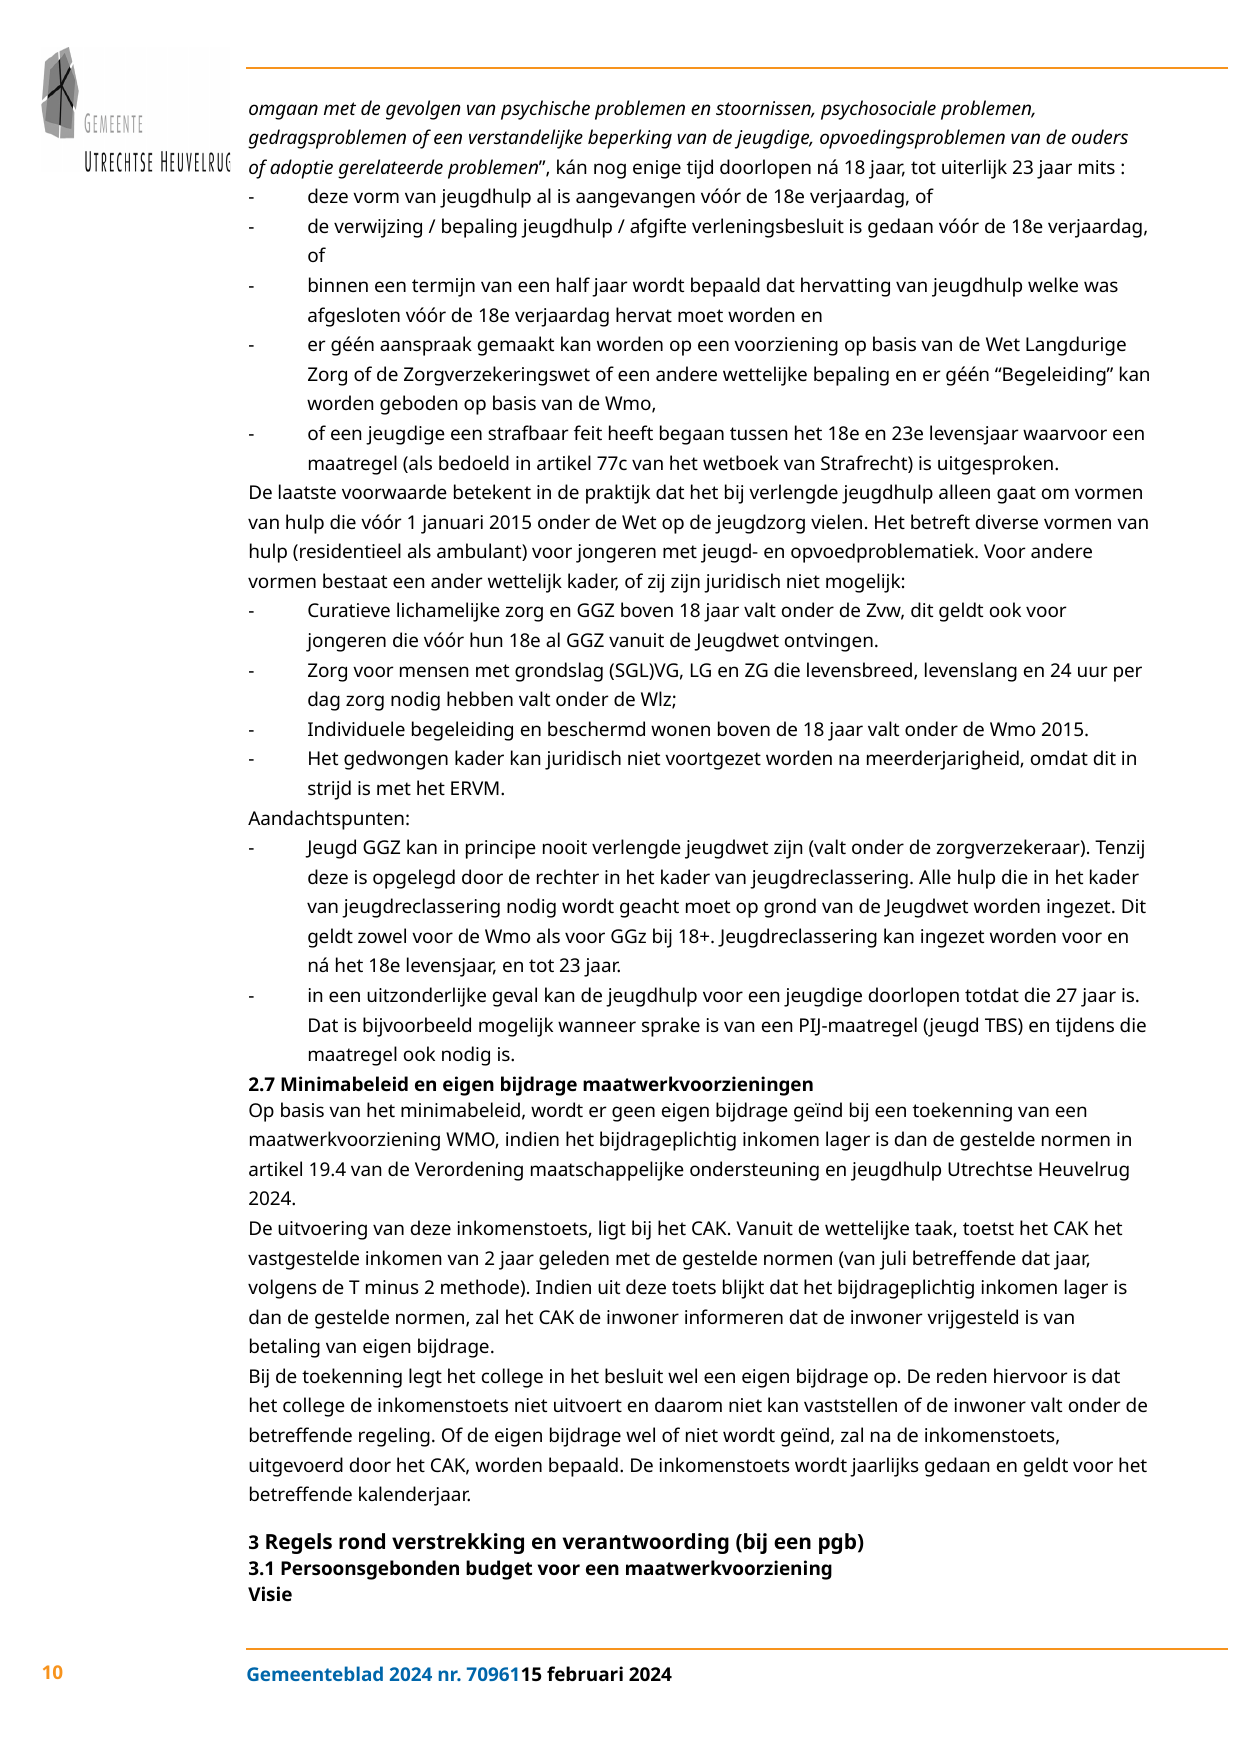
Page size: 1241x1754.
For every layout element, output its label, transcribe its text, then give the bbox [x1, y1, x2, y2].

text De laatste voorwaarde betekent in de praktijk dat het bij verlengde jeugdhulp alleen gaat om vormen van hulp die vóór 1 januari 2015 onder de Wet op de jeugdzorg vielen. Het betreft diverse vormen van hulp (residentieel als ambulant) voor jongeren met jeugd- en opvoedproblematiek. Voor andere vormen bestaat een ander wettelijk kader, of zij zijn juridisch niet mogelijk: [248, 479, 1152, 594]
list deze vorm van jeugdhulp al is aangevangen vóór de 18e verjaardag, of [248, 183, 1152, 209]
list Individuele begeleiding en beschermd wonen boven de 18 jaar valt onder de Wmo 2015. [248, 716, 1152, 742]
text Aandachtspunten: [248, 805, 1152, 831]
text 3 Regels rond verstrekking en verantwoording (bij een pgb) [248, 1527, 1152, 1555]
text Bij de toekenning legt het college in het besluit wel een eigen bijdrage op. De reden hiervoor is dat het college de inkomenstoets niet uitvoert en daarom niet kan vaststellen of de inwoner valt onder de betreffende regeling. Of de eigen bijdrage wel of niet wordt geïnd, zal na de inkomenstoets, uitgevoerd door het CAK, worden bepaald. De inkomenstoets wordt jaarlijks gedaan en geldt voor het betreffende kalenderjaar. [248, 1363, 1152, 1507]
list de verwijzing / bepaling jeugdhulp / afgifte verleningsbesluit is gedaan vóór de 18e verjaardag, of [248, 213, 1152, 268]
list of een jeugdige een strafbaar feit heeft begaan tussen het 18e en 23e levensjaar waarvoor een maatregel (als bedoeld in artikel 77c van het wetboek van Strafrecht) is uitgesproken. [248, 420, 1152, 476]
text maatwerkvoorziening WMO, indien het bijdrageplichtig inkomen lager is dan de gestelde normen in artikel 19.4 van de Verordening maatschappelijke ondersteuning en jeugdhulp Utrechtse Heuvelrug 2024. [248, 1126, 1152, 1211]
text Visie [248, 1581, 1152, 1607]
list Curatieve lichamelijke zorg en GGZ boven 18 jaar valt onder de Zvw, dit geldt ook voor jongeren die vóór hun 18e al GGZ vanuit de Jeugdwet ontvingen. [248, 598, 1152, 653]
list Zorg voor mensen met grondslag (SGL)VG, LG en ZG die levensbreed, levenslang en 24 uur per dag zorg nodig hebben valt onder de Wlz; [248, 657, 1152, 712]
picture [41, 47, 231, 172]
text omgaan met de gevolgen van psychische problemen en stoornissen, psychosociale problemen, gedragsproblemen of een verstandelijke beperking van de jeugdige, opvoedingsproblemen van de ouders of adoptie gerelateerde problemen”, kán nog enige tijd doorlopen ná 18 jaar, tot uiterlijk 23 jaar mits : [248, 95, 1152, 180]
list Jeugd GGZ kan in principe nooit verlengde jeugdwet zijn (valt onder de zorgverzekeraar). Tenzij deze is opgelegd door de rechter in het kader van jeugdreclassering. Alle hulp die in het kader van jeugdreclassering nodig wordt geacht moet op grond van de Jeugdwet worden ingezet. Dit geldt zowel voor de Wmo als voor GGz bij 18+. Jeugdreclassering kan ingezet worden voor en ná het 18e levensjaar, en tot 23 jaar. [248, 834, 1152, 978]
text 2.7 Minimabeleid en eigen bijdrage maatwerkvoorzieningen [248, 1071, 1152, 1097]
text 3.1 Persoonsgebonden budget voor een maatwerkvoorziening [248, 1555, 1152, 1581]
list Het gedwongen kader kan juridisch niet voortgezet worden na meerderjarigheid, omdat dit in strijd is met het ERVM. [248, 746, 1152, 801]
text Op basis van het minimabeleid, wordt er geen eigen bijdrage geïnd bij een toekenning van een [248, 1097, 1152, 1122]
list in een uitzonderlijke geval kan de jeugdhulp voor een jeugdige doorlopen totdat die 27 jaar is. Dat is bijvoorbeeld mogelijk wanneer sprake is van een PIJ-maatregel (jeugd TBS) en tijdens die maatregel ook nodig is. [248, 982, 1152, 1067]
list er géén aanspraak gemaakt kan worden op een voorziening op basis van de Wet Langdurige Zorg of de Zorgverzekeringswet of een andere wettelijke bepaling en er géén “Begeleiding” kan worden geboden op basis van de Wmo, [248, 331, 1152, 416]
list binnen een termijn van een half jaar wordt bepaald dat hervatting van jeugdhulp welke was afgesloten vóór de 18e verjaardag hervat moet worden en [248, 272, 1152, 328]
text De uitvoering van deze inkomenstoets, ligt bij het CAK. Vanuit de wettelijke taak, toetst het CAK het vastgestelde inkomen van 2 jaar geleden met de gestelde normen (van juli betreffende dat jaar, volgens de T minus 2 methode). Indien uit deze toets blijkt dat het bijdrageplichtig inkomen lager is dan de gestelde normen, zal het CAK de inwoner informeren dat de inwoner vrijgesteld is van betaling van eigen bijdrage. [248, 1215, 1152, 1359]
